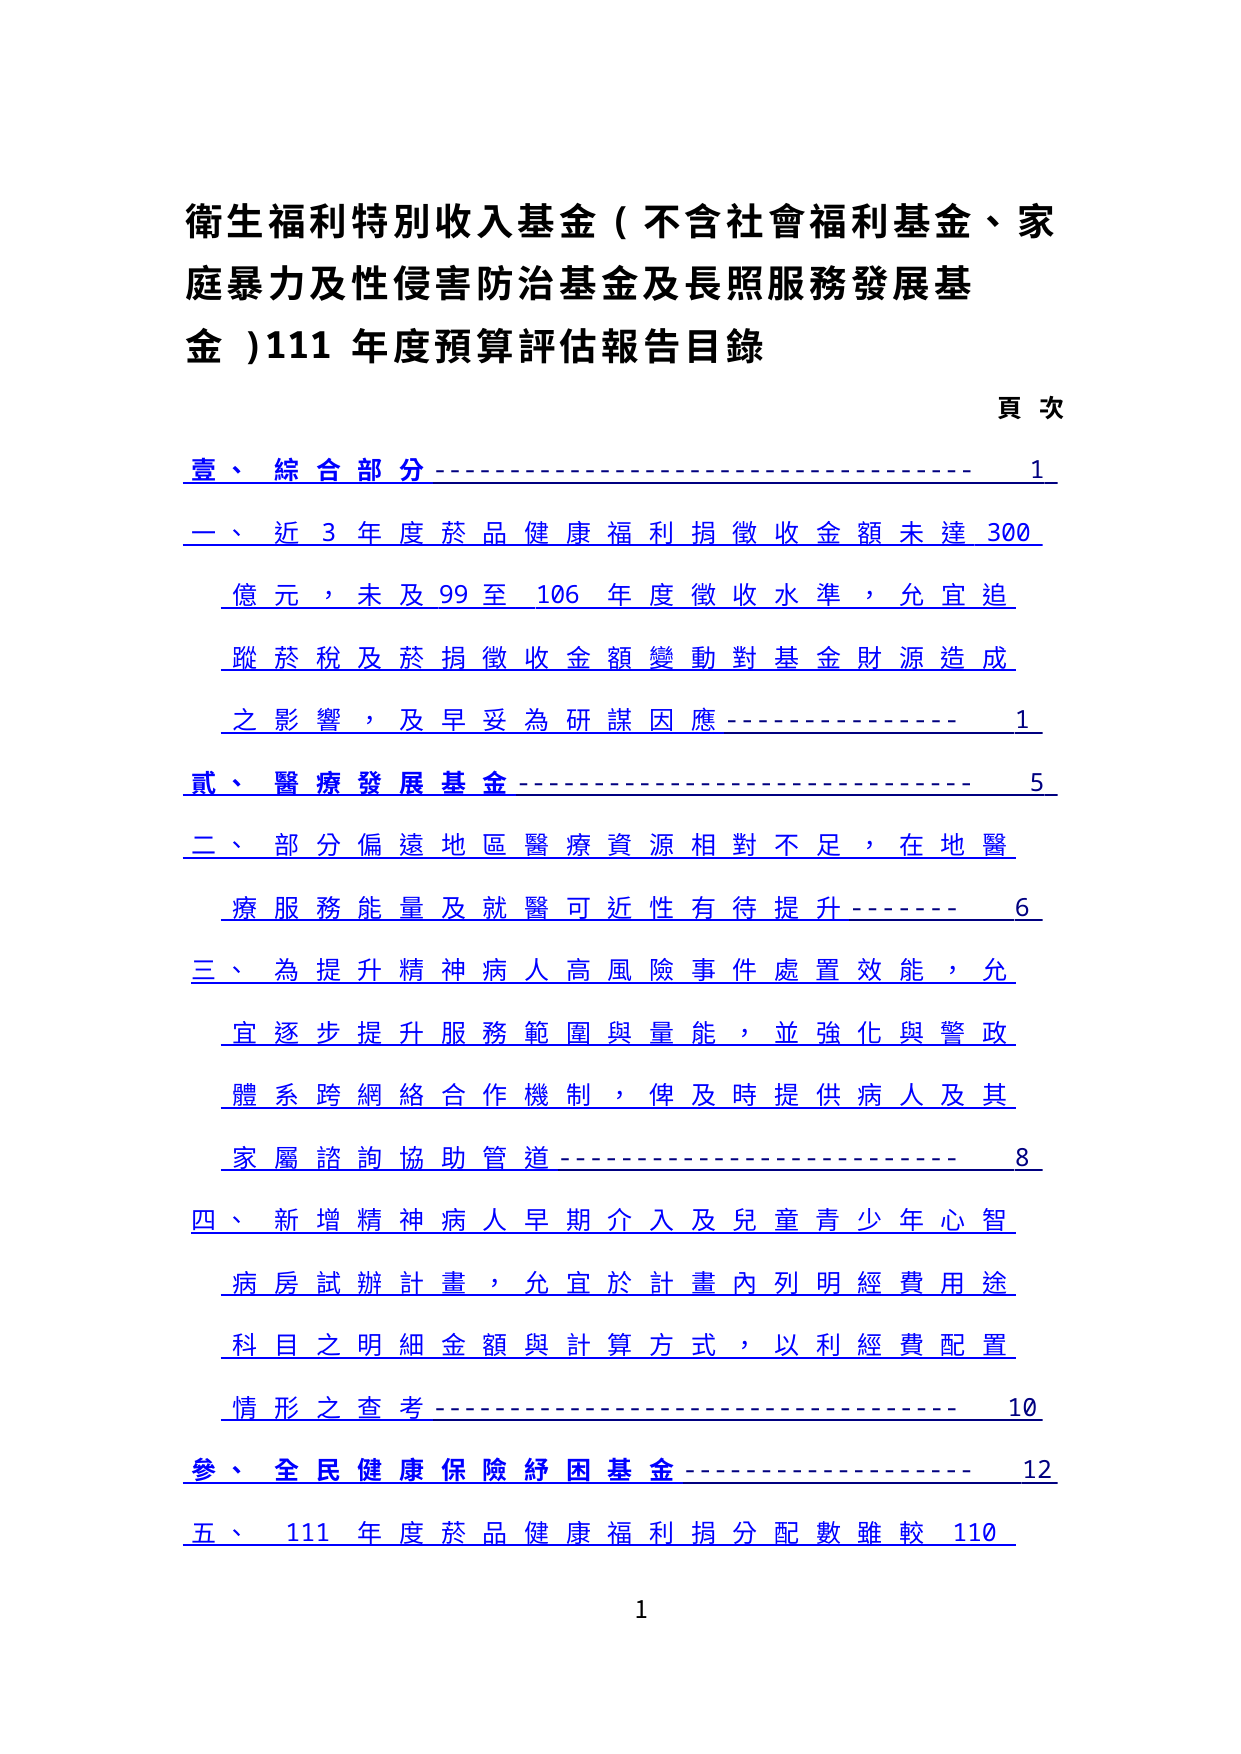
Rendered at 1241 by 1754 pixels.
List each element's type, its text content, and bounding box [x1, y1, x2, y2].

text 四、新增精神病人早期介入及兒童青少年心智病房試辦計畫，允宜於計畫內列明經費用途科目之明細金額與計算方式，以利經費配置情形之查考 10 [183, 1177, 1043, 1427]
text 衛生福利特別收入基金(不含社會福利基金、家庭暴力及性侵害防治基金及長照服務發展基金)111年度預算評估報告目錄 [183, 177, 1058, 365]
text 頁次 [183, 365, 1072, 427]
text 三、為提升精神病人高風險事件處置效能，允宜逐步提升服務範圍與量能，並強化與警政體系跨網絡合作機制，俾及時提供病人及其家屬諮詢協助管道 8 [183, 927, 1043, 1177]
text 億元，未及99至106年度徵收水準，允宜追蹤菸稅及菸捐徵收金額變動對基金財源造成之影響，及早妥為研謀因應 1 [183, 546, 1043, 740]
text 參、全民健康保險紓困基金 12 [183, 1427, 1058, 1482]
text 五、111年度菸品健康福利捐分配數雖較110 [183, 1490, 1043, 1552]
text 二、部分偏遠地區醫療資源相對不足，在地醫療服務能量及就醫可近性有待提升 6 [183, 802, 1043, 927]
text [183, 1484, 1058, 1490]
text 一、近3年度菸品健康福利捐徵收金額未達300 [183, 490, 1043, 544]
text [183, 796, 1058, 802]
text 貳、醫療發展基金 5 [183, 740, 1058, 794]
text 壹、綜合部分 1 [183, 427, 1058, 482]
text [183, 484, 1058, 490]
